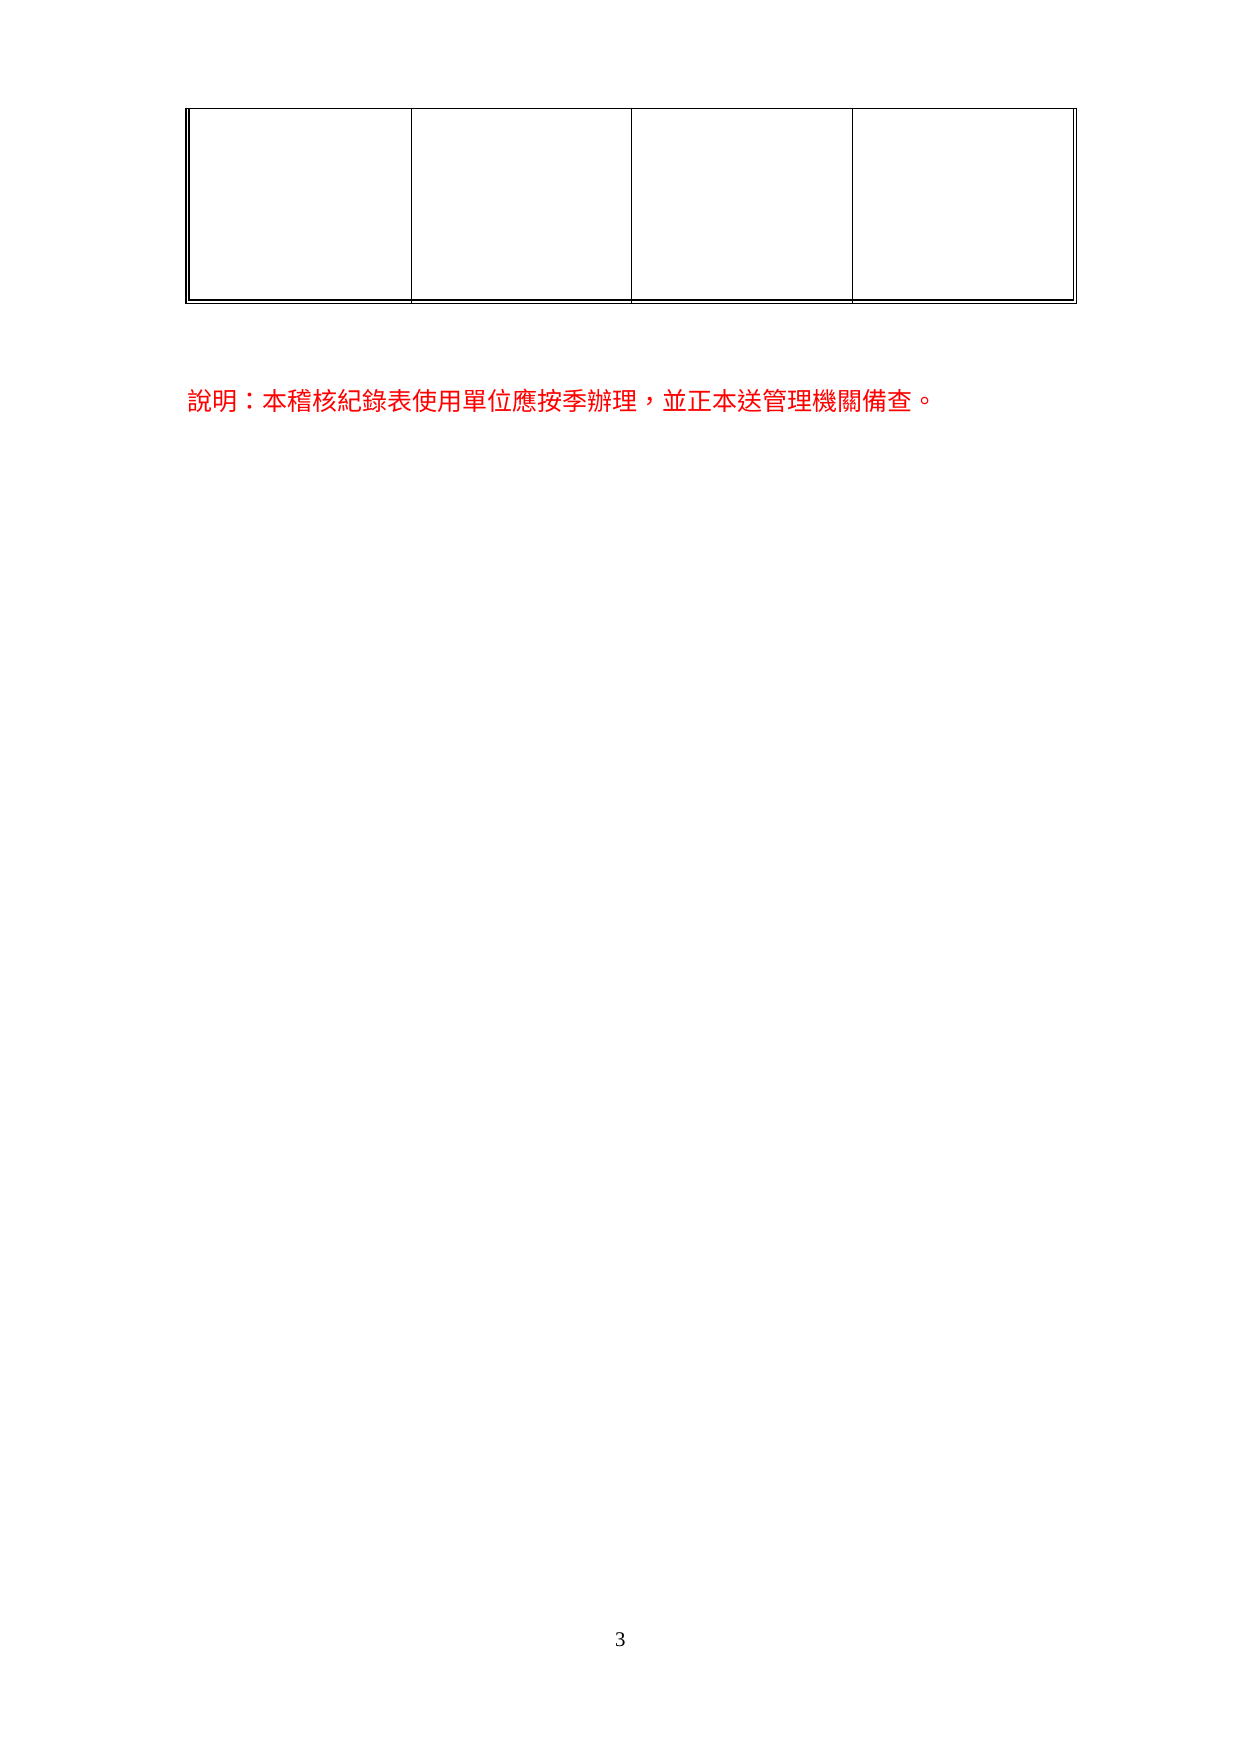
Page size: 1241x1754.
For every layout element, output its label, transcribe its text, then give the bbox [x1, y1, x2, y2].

table_cell [853, 109, 1073, 299]
table_cell [190, 109, 411, 299]
text 說明：本稽核紀錄表使用單位應按季辦理，並正本送管理機關備查。 [187, 358, 1053, 420]
table_cell [632, 109, 852, 299]
table_cell [412, 109, 631, 299]
